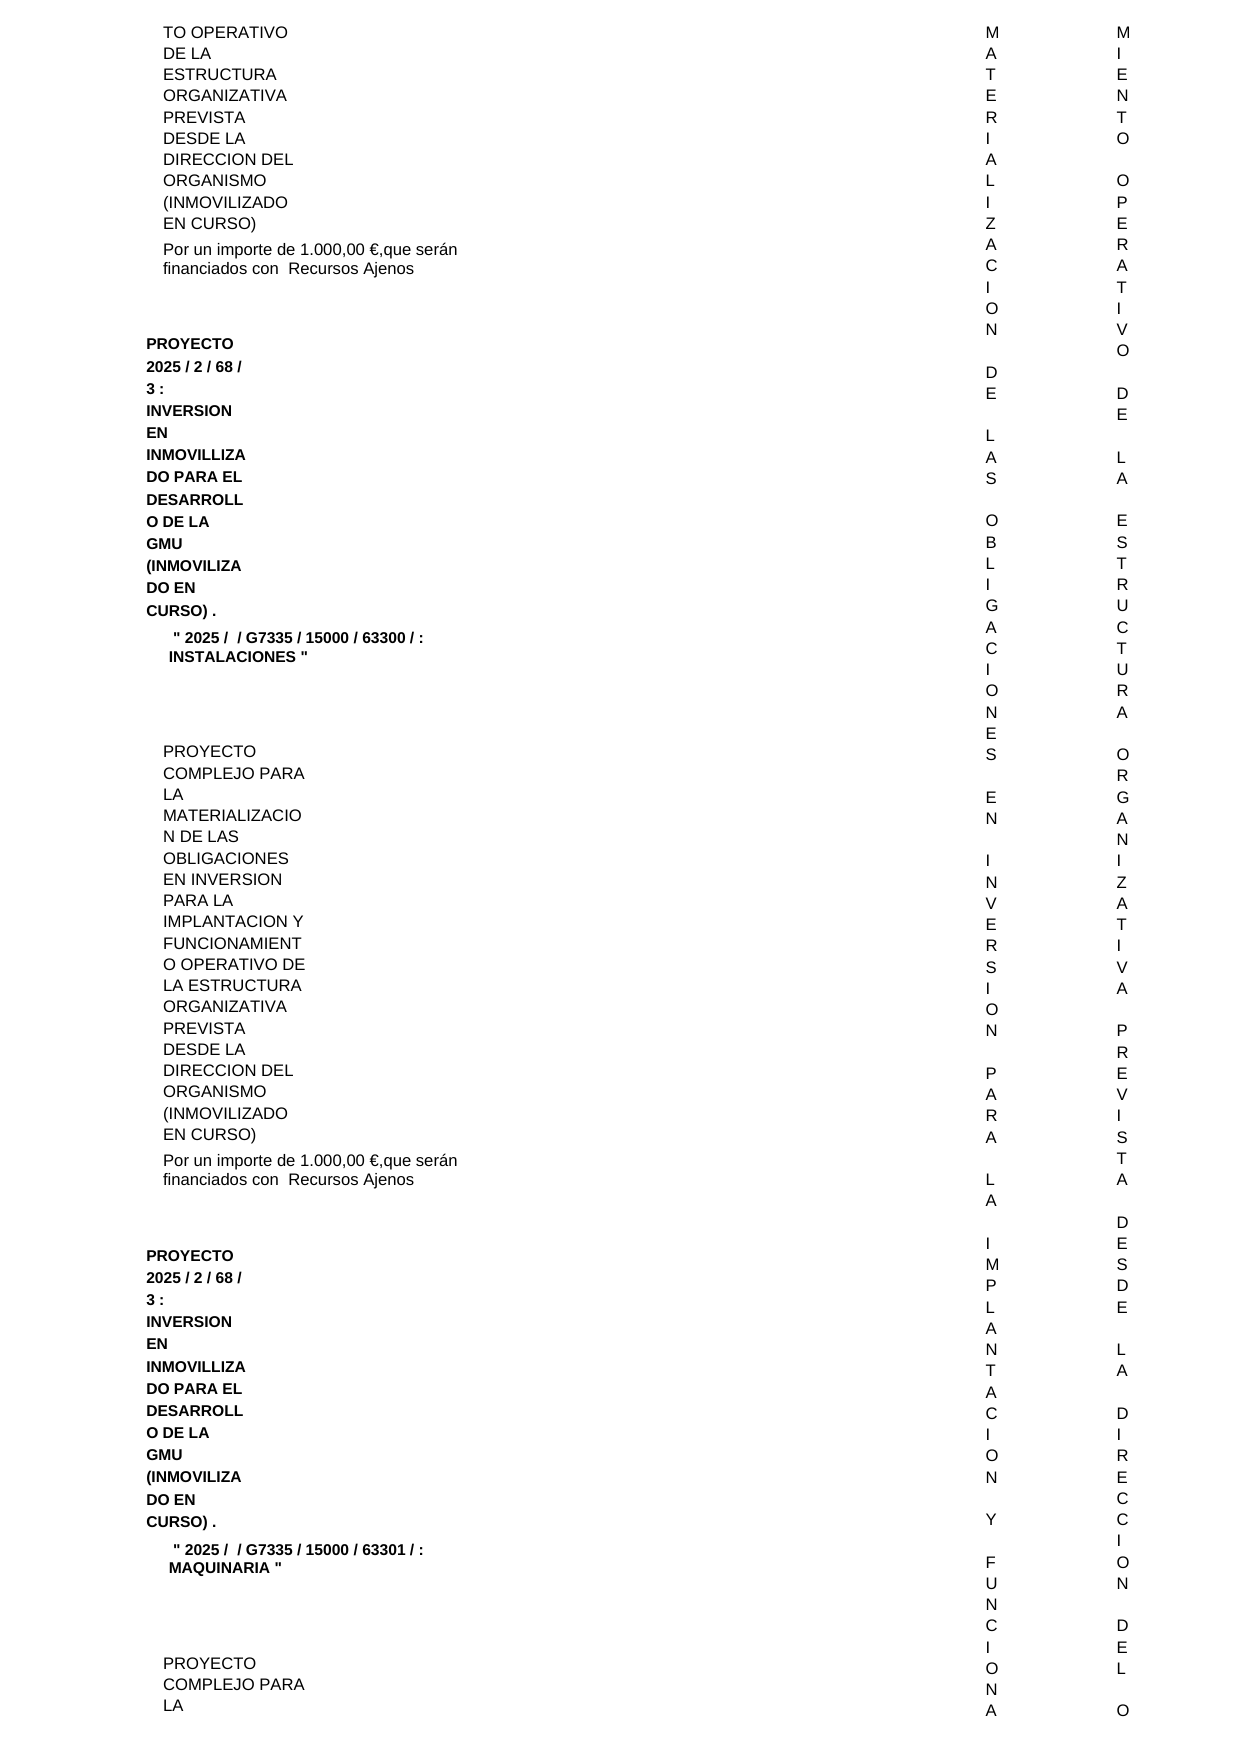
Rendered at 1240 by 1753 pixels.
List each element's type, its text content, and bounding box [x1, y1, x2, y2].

text Por un importe de 1.000,00 €,que serán financiados con Recursos Ajenos [163, 1151, 509, 1190]
text PROYECTO COMPLEJO PARA LA MATERIALIZACION DE LAS OBLIGACIONES EN INVERSION PARA LA IMPLANTACION Y FUNCIONAMIENTO OPERATIVO DE LA ESTRUCTURA ORGANIZATIVA PREVISTA DESDE LA DIRECCION DEL ORGANISMO (INMOVILIZADO EN CURSO) [163, 21, 311, 233]
text PROYECTO COMPLEJO PARA LA MATERIALIZACION DE LAS OBLIGACIONES EN INVERSION PARA LA IMPLANTACION Y FUNCIONAMIENTO OPERATIVO DE LA ESTRUCTURA ORGANIZATIVA PREVISTA DESDE LA DIRECCION DEL ORGANISMO (INMOVILIZADO EN CURSO) [163, 1652, 311, 1716]
text Por un importe de 1.000,00 €,que serán financiados con Recursos Ajenos [163, 240, 509, 278]
text PROYECTO COMPLEJO PARA LA MATERIALIZACION DE LAS OBLIGACIONES EN INVERSION PARA LA IMPLANTACION Y FUNCIONAMIENTO OPERATIVO DE LA ESTRUCTURA ORGANIZATIVA PREVISTA DESDE LA DIRECCION DEL ORGANISMO (INMOVILIZADO EN CURSO) [163, 741, 311, 1145]
text " 2025 / / G7335 / 15000 / 63301 / : MAQUINARIA " [168, 1540, 509, 1578]
text PROYECTO 2025 / 2 / 68 / 3 : INVERSION EN INMOVILLIZADO PARA EL DESARROLLO DE LA GMU (INMOVILIZADO EN CURSO) . [146, 332, 249, 621]
text PROYECTO 2025 / 2 / 68 / 3 : INVERSION EN INMOVILLIZADO PARA EL DESARROLLO DE LA GMU (INMOVILIZADO EN CURSO) . [146, 1243, 249, 1532]
text " 2025 / / G7335 / 15000 / 63300 / : INSTALACIONES " [168, 629, 509, 667]
